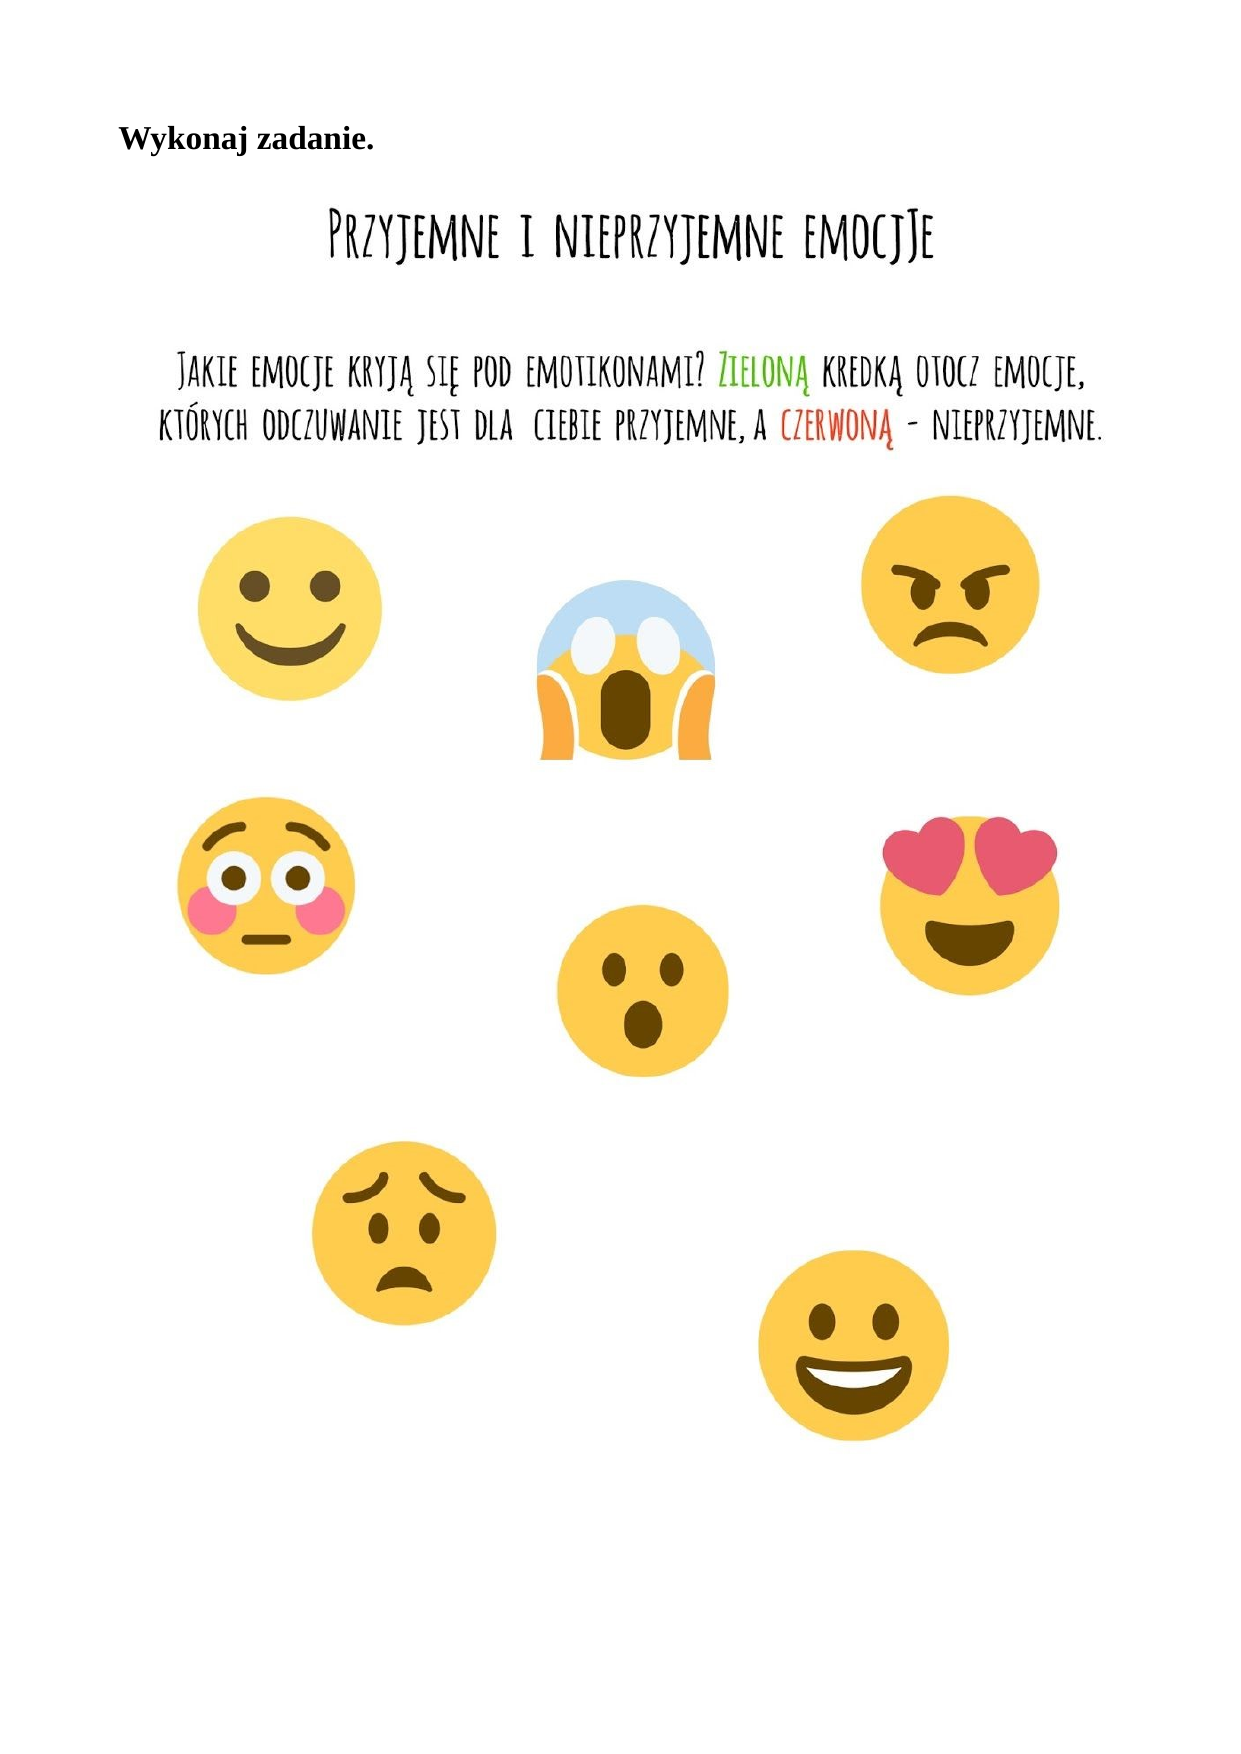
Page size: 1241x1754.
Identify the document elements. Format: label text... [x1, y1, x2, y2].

text Wykonaj zadanie. [118, 118, 1122, 156]
picture [118, 175, 1123, 1512]
